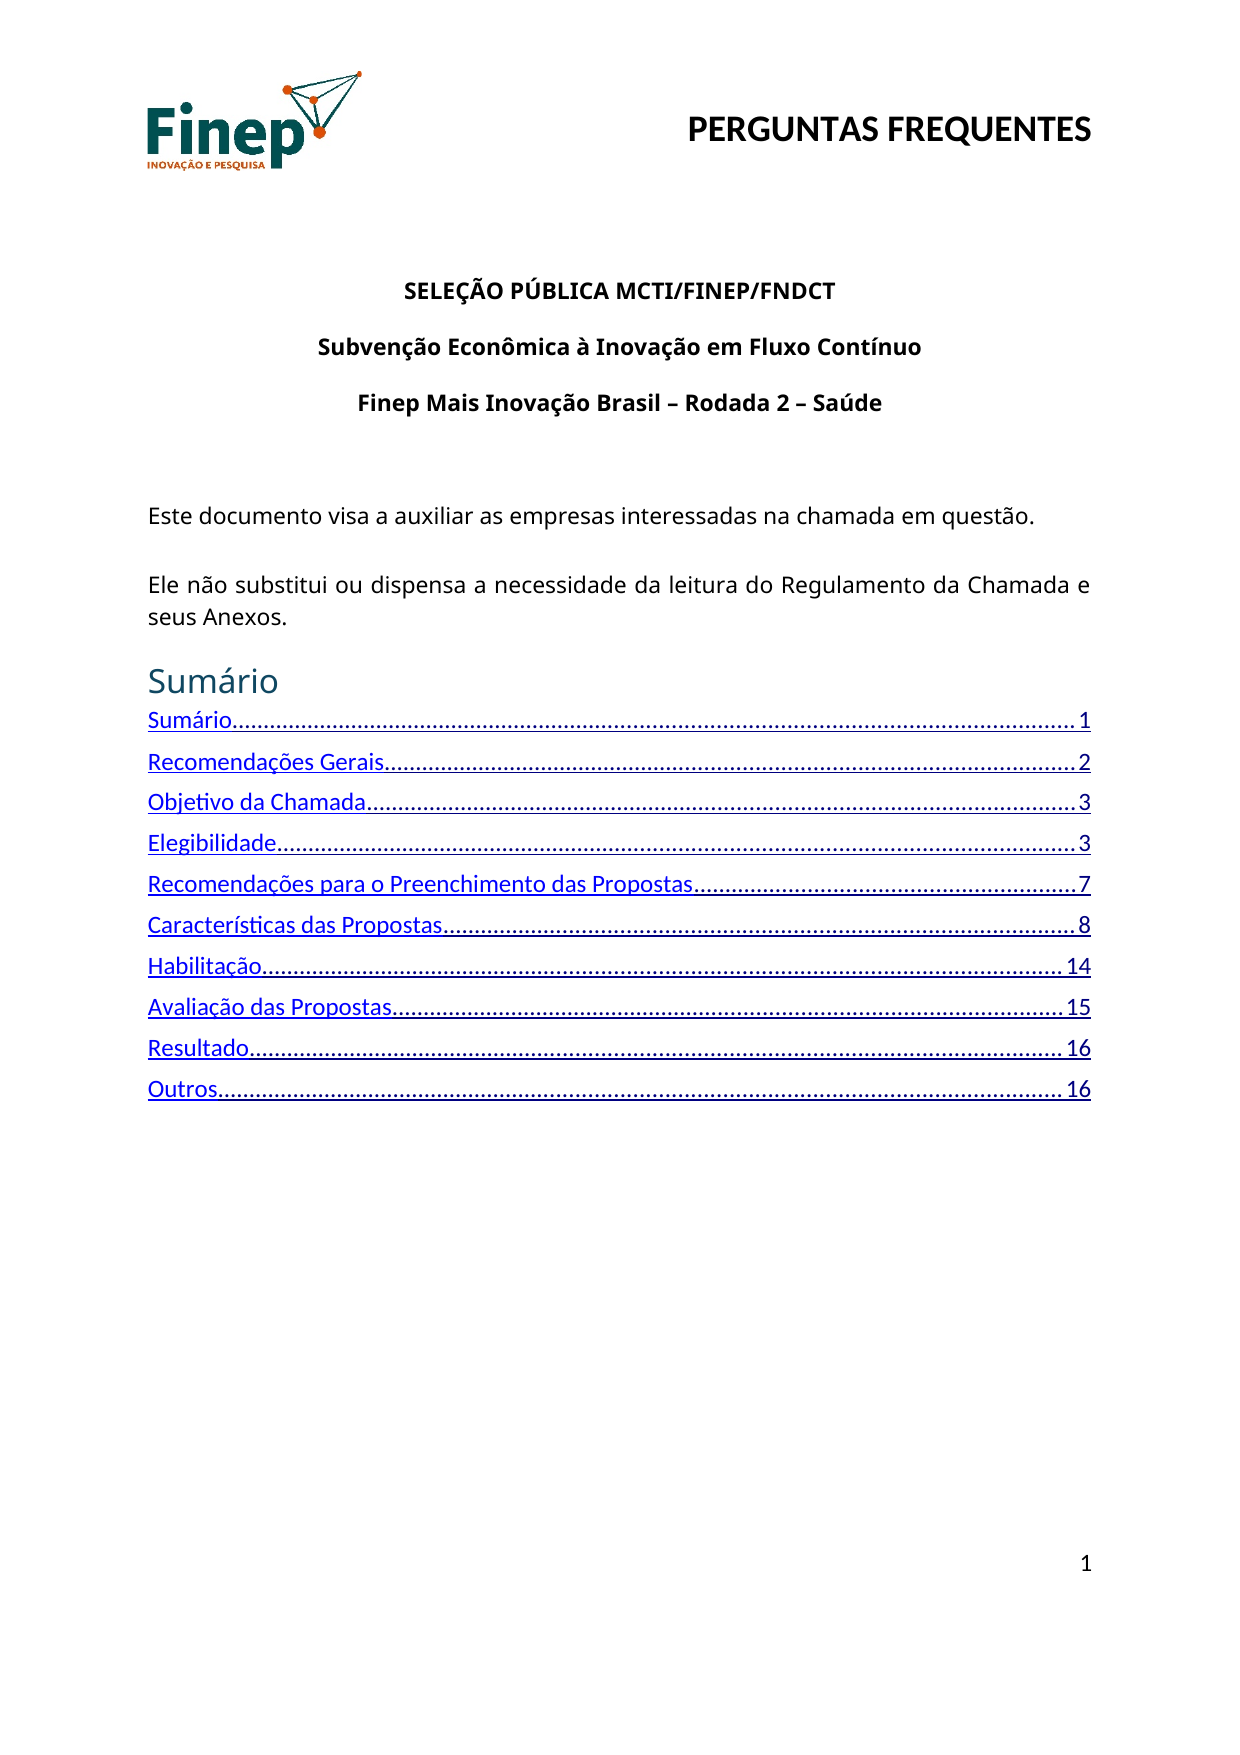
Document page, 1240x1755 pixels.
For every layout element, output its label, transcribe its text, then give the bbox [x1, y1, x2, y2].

text Resultado 16 [148, 1032, 1092, 1063]
text Recomendações para o Preenchimento das Propostas 7 [148, 868, 1092, 899]
text Outros 16 [148, 1073, 1092, 1104]
text Elegibilidade 3 [148, 827, 1092, 858]
text Avaliação das Propostas 15 [148, 991, 1092, 1022]
text Características das Propostas 8 [148, 909, 1092, 940]
text Habilitação 14 [148, 950, 1092, 981]
text Finep Mais Inovação Brasil – Rodada 2 – Saúde [148, 387, 1092, 418]
text SELEÇÃO PÚBLICA MCTI/FINEP/FNDCT [148, 275, 1092, 306]
text Sumário 1 [148, 705, 1092, 735]
subtitle Sumário [148, 658, 1092, 703]
text Subvenção Econômica à Inovação em Fluxo Contínuo [148, 331, 1092, 362]
subtitle Ele não substitui ou dispensa a necessidade da leitura do Regulamento da Chamada e seus Anexos. [148, 568, 1092, 632]
text Objetivo da Chamada 3 [148, 787, 1092, 817]
text Este documento visa a auxiliar as empresas interessadas na chamada em questão. [148, 500, 1092, 531]
text Recomendações Gerais 2 [148, 746, 1092, 776]
